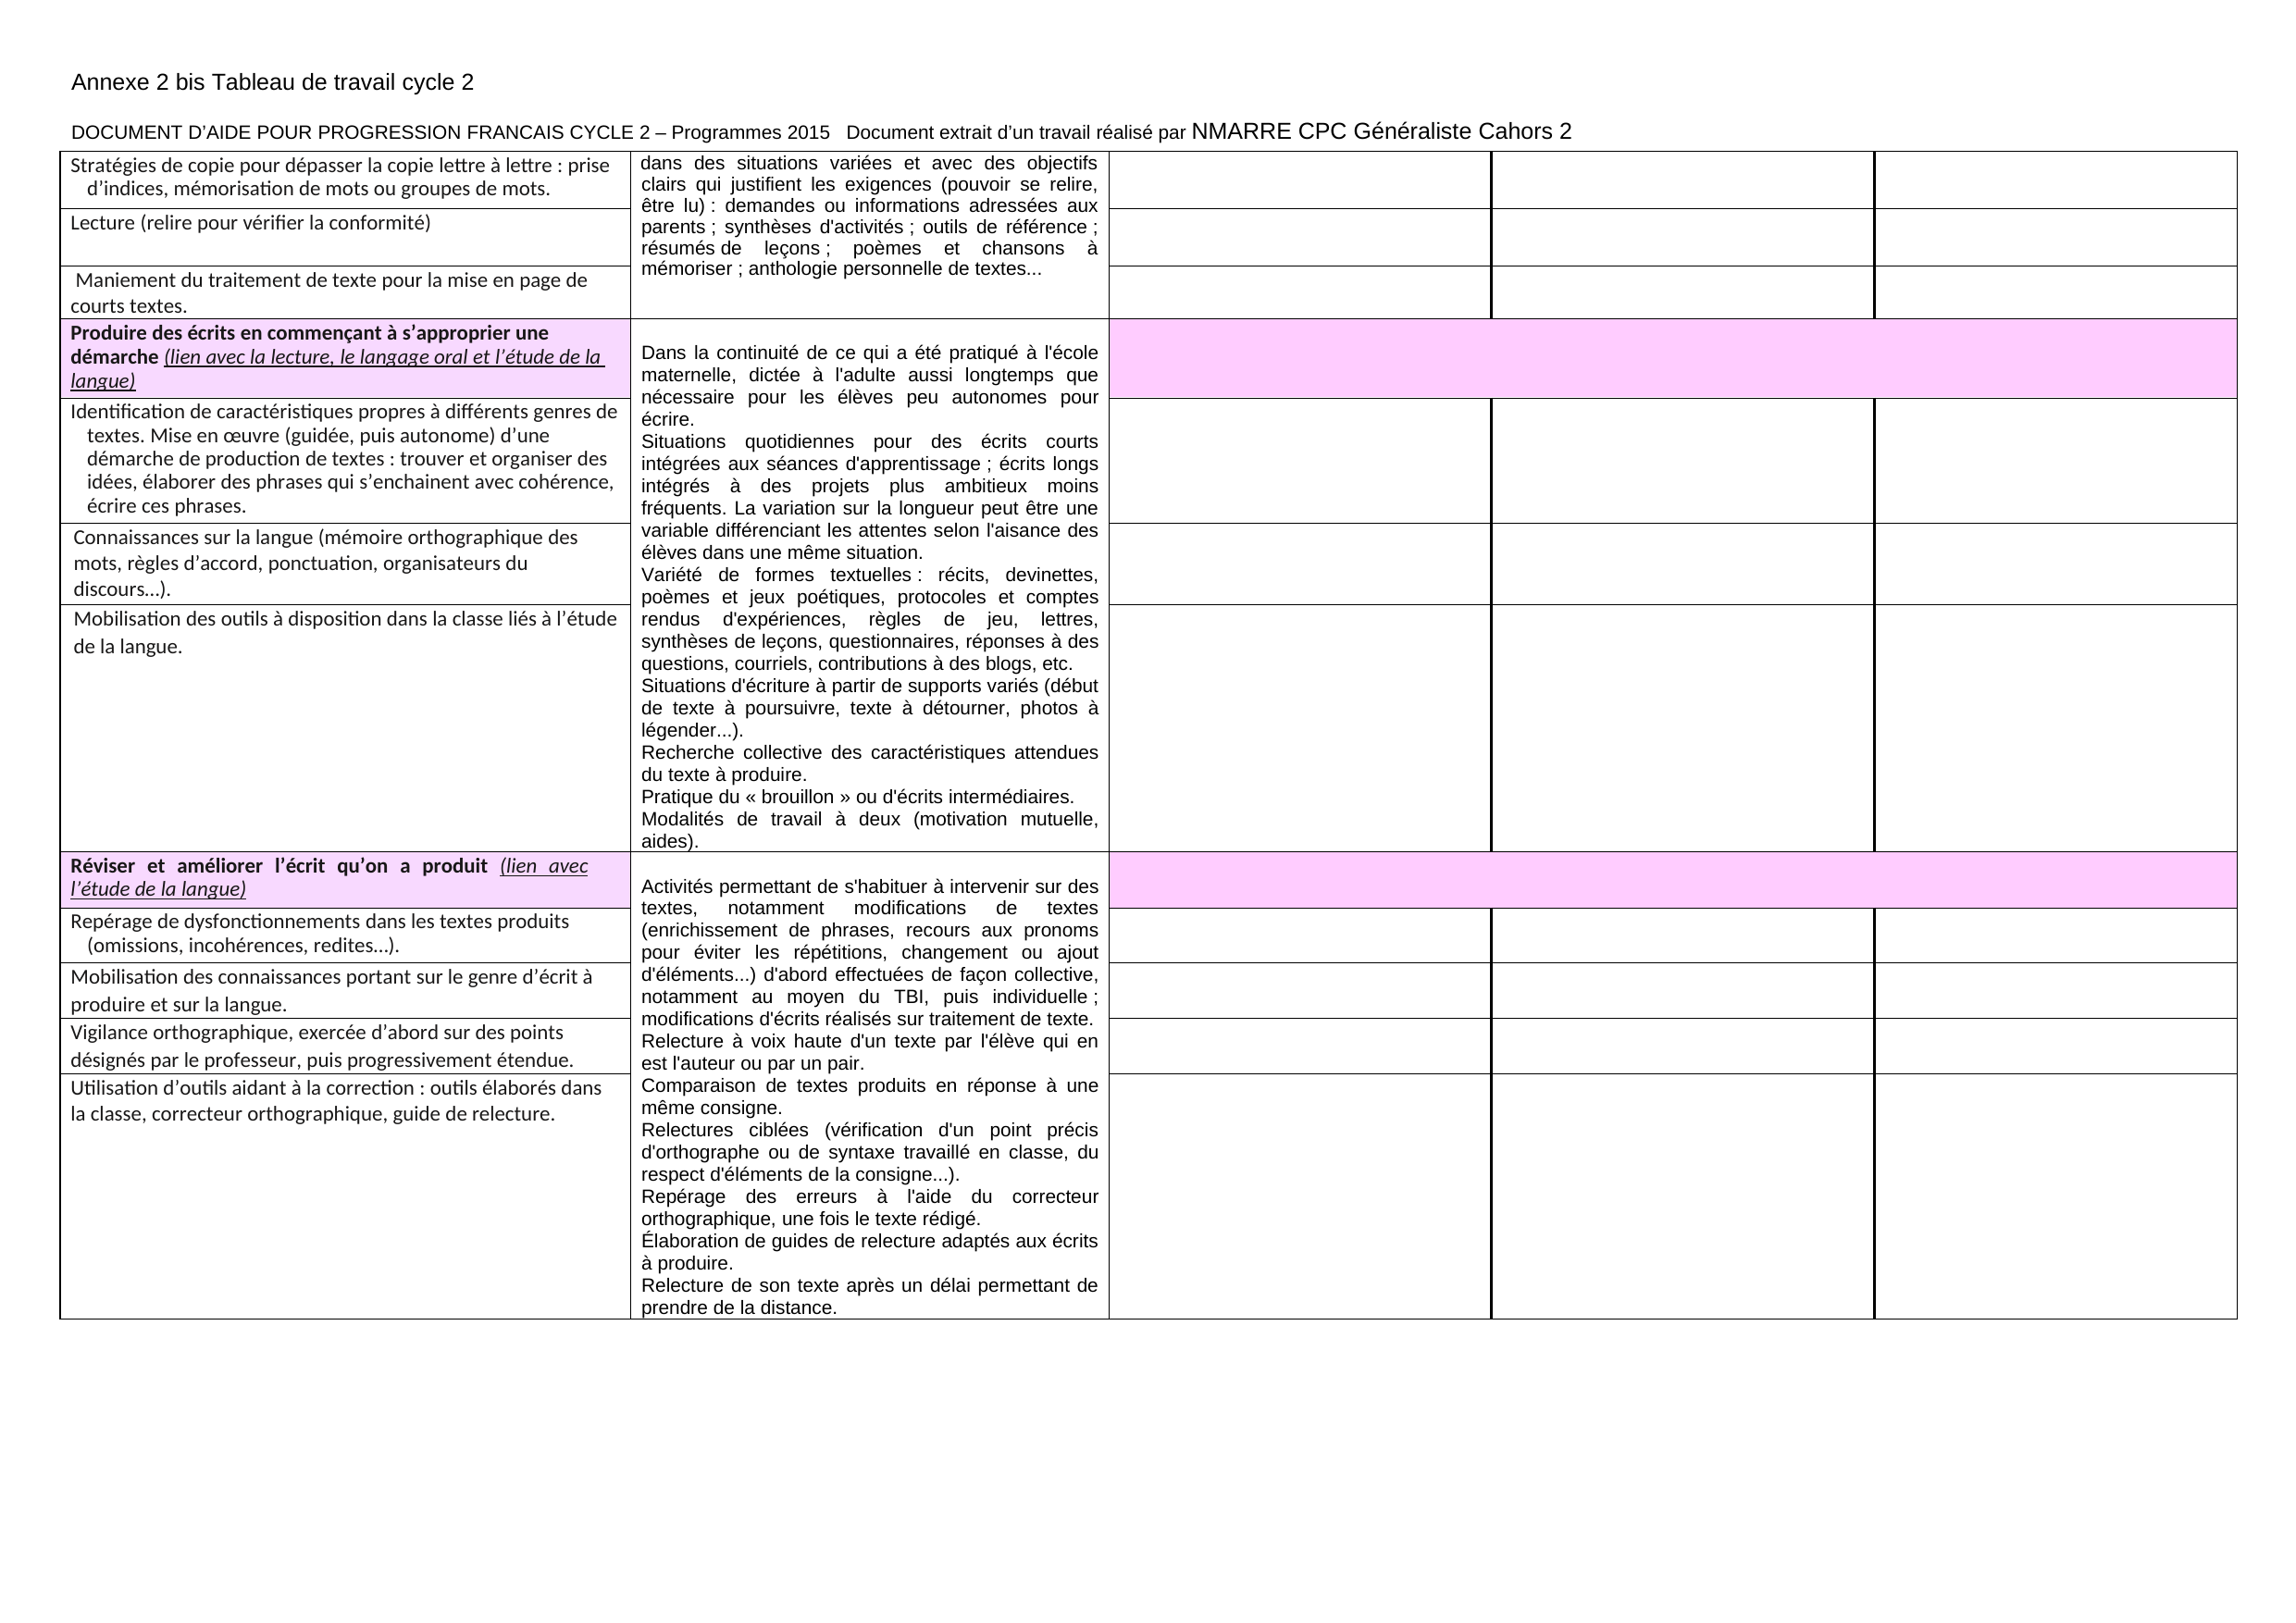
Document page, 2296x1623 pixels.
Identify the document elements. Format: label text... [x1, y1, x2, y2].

table_cell [1110, 1074, 1490, 1318]
table_cell [1110, 909, 1490, 962]
table_cell Identification de caractéristiques propres à différents genres de textes. Mise en œuvre (guidée, puis autonome) d’une démarche de production de textes : trouver et organiser des idées, élaborer des phrases qui s’enchainent avec cohérence, écrire ces phrases. [61, 399, 630, 523]
table_cell [1110, 399, 1490, 523]
table_cell [1493, 209, 1873, 266]
table_cell [1110, 209, 1490, 266]
table_cell [1876, 909, 2237, 962]
table_cell [1876, 524, 2237, 604]
table_cell [1493, 266, 1873, 318]
table_cell [1493, 1019, 1873, 1073]
table_cell [1493, 963, 1873, 1018]
table_cell [1493, 605, 1873, 851]
table_cell Stratégies de copie pour dépasser la copie lettre à lettre : prise d’indices, mémorisation de mots ou groupes de mots. [61, 152, 630, 208]
table_cell Utilisation d’outils aidant à la correction : outils élaborés dans la classe, correcteur orthographique, guide de relecture. [61, 1074, 630, 1318]
table_cell [1876, 605, 2237, 851]
table_cell Dans la continuité de ce qui a été pratiqué à l'école maternelle, dictée à l'adulte aussi longtemps que nécessaire pour les élèves peu autonomes pour écrire. Situations quotidiennes pour des écrits courts intégrées aux séances d'apprentissage ; écrits longs intégrés à des projets plus ambitieux moins fréquents. La variation sur la longueur peut être une variable différenciant les attentes selon l'aisance des élèves dans une même situation. Variété de formes textuelles : récits, devinettes, poèmes et jeux poétiques, protocoles et comptes rendus d'expériences, règles de jeu, lettres, synthèses de leçons, questionnaires, réponses à des questions, courriels, contributions à des blogs, etc. Situations d'écriture à partir de supports variés (début de texte à poursuivre, texte à détourner, photos à légender...). Recherche collective des caractéristiques attendues du texte à produire. Pratique du « brouillon » ou d'écrits intermédiaires. Modalités de travail à deux (motivation mutuelle, aides). [631, 319, 1109, 851]
table_cell [1876, 963, 2237, 1018]
table_cell [1876, 1074, 2237, 1318]
table_cell Connaissances sur la langue (mémoire orthographique des mots, règles d’accord, ponctuation, organisateurs du discours…). [61, 524, 630, 604]
table_cell Maniement du traitement de texte pour la mise en page de courts textes. [61, 266, 630, 318]
table_cell Produire des écrits en commençant à s’approprier une démarche (lien avec la lecture, le langage oral et l’étude de la langue) [61, 319, 630, 397]
table_cell [1493, 909, 1873, 962]
table_cell Vigilance orthographique, exercée d’abord sur des points désignés par le professeur, puis progressivement étendue. [61, 1019, 630, 1073]
table_cell [1493, 1074, 1873, 1318]
table_cell [1110, 319, 2237, 397]
table_cell [1493, 399, 1873, 523]
table_cell Activités permettant de s'habituer à intervenir sur des textes, notamment modifications de textes (enrichissement de phrases, recours aux pronoms pour éviter les répétitions, changement ou ajout d'éléments...) d'abord effectuées de façon collective, notamment au moyen du TBI, puis individuelle ; modifications d'écrits réalisés sur traitement de texte. Relecture à voix haute d'un texte par l'élève qui en est l'auteur ou par un pair. Comparaison de textes produits en réponse à une même consigne. Relectures ciblées (vérification d'un point précis d'orthographe ou de syntaxe travaillé en classe, du respect d'éléments de la consigne...). Repérage des erreurs à l'aide du correcteur orthographique, une fois le texte rédigé. Élaboration de guides de relecture adaptés aux écrits à produire. Relecture de son texte après un délai permettant de prendre de la distance. [631, 852, 1109, 1318]
table_cell [1876, 152, 2237, 208]
table_cell [1110, 852, 2237, 908]
table_cell [1110, 152, 1490, 208]
table_cell Mobilisation des outils à disposition dans la classe liés à l’étude de la langue. [61, 605, 630, 851]
table_cell [1876, 1019, 2237, 1073]
table_cell [1876, 399, 2237, 523]
table_cell [1110, 266, 1490, 318]
table_cell [1110, 1019, 1490, 1073]
table_cell [1493, 524, 1873, 604]
table_cell [1876, 209, 2237, 266]
table_cell [1110, 963, 1490, 1018]
table_cell [1110, 605, 1490, 851]
table_cell [1493, 152, 1873, 208]
table_cell Lecture (relire pour vérifier la conformité) [61, 209, 630, 266]
table_cell Réviser et améliorer l’écrit qu’on a produit (lien avec l’étude de la langue) [61, 852, 630, 908]
table_cell Repérage de dysfonctionnements dans les textes produits (omissions, incohérences, redites…). [61, 909, 630, 962]
table_cell [1876, 266, 2237, 318]
table_cell dans des situations variées et avec des objectifs clairs qui justifient les exigences (pouvoir se relire, être lu) : demandes ou informations adressées aux parents ; synthèses d'activités ; outils de référence ; résumés de leçons ; poèmes et chansons à mémoriser ; anthologie personnelle de textes... [631, 152, 1109, 318]
table_cell Mobilisation des connaissances portant sur le genre d’écrit à produire et sur la langue. [61, 963, 630, 1018]
table_cell [1110, 524, 1490, 604]
